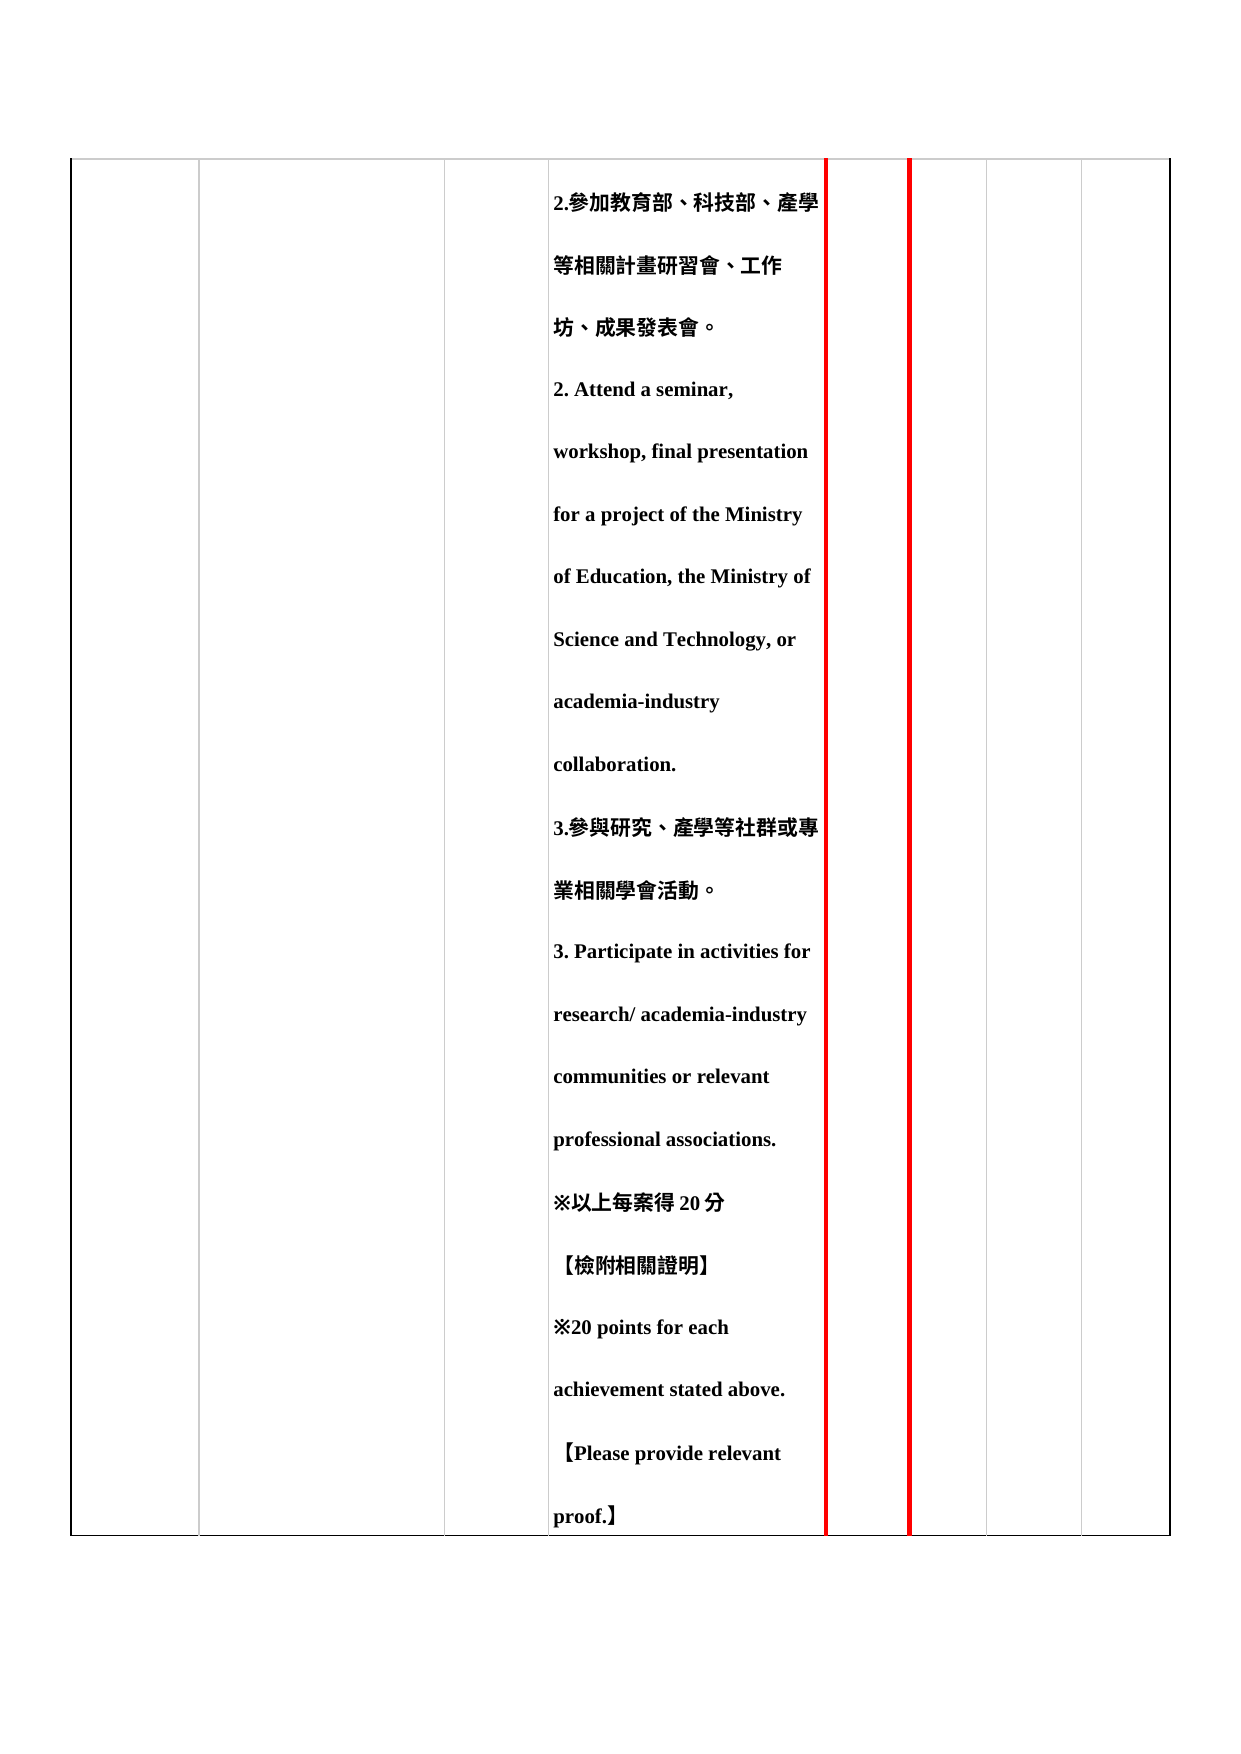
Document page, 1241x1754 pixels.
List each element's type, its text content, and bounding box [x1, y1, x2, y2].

table_cell [445, 160, 548, 1535]
table_cell [912, 160, 986, 1535]
table_cell [828, 160, 907, 1535]
table_cell [1082, 160, 1169, 1535]
table_cell [72, 160, 198, 1535]
table_cell 2.參加教育部、科技部、產學等相關計畫研習會、工作坊、成果發表會。 2. Attend a seminar, workshop, final presentation for a project of the Ministry of Education, the Ministry of Science and Technology, or academia-industry collaboration. 3.參與研究、產學等社群或專業相關學會活動。 3. Participate in activities for research/ academia-industry communities or relevant professional associations. ※以上每案得20分 【檢附相關證明】 ※20 points for each achievement stated above. 【Please provide relevant proof.】 [549, 160, 824, 1535]
table_cell [200, 160, 444, 1535]
table_cell [987, 160, 1081, 1535]
